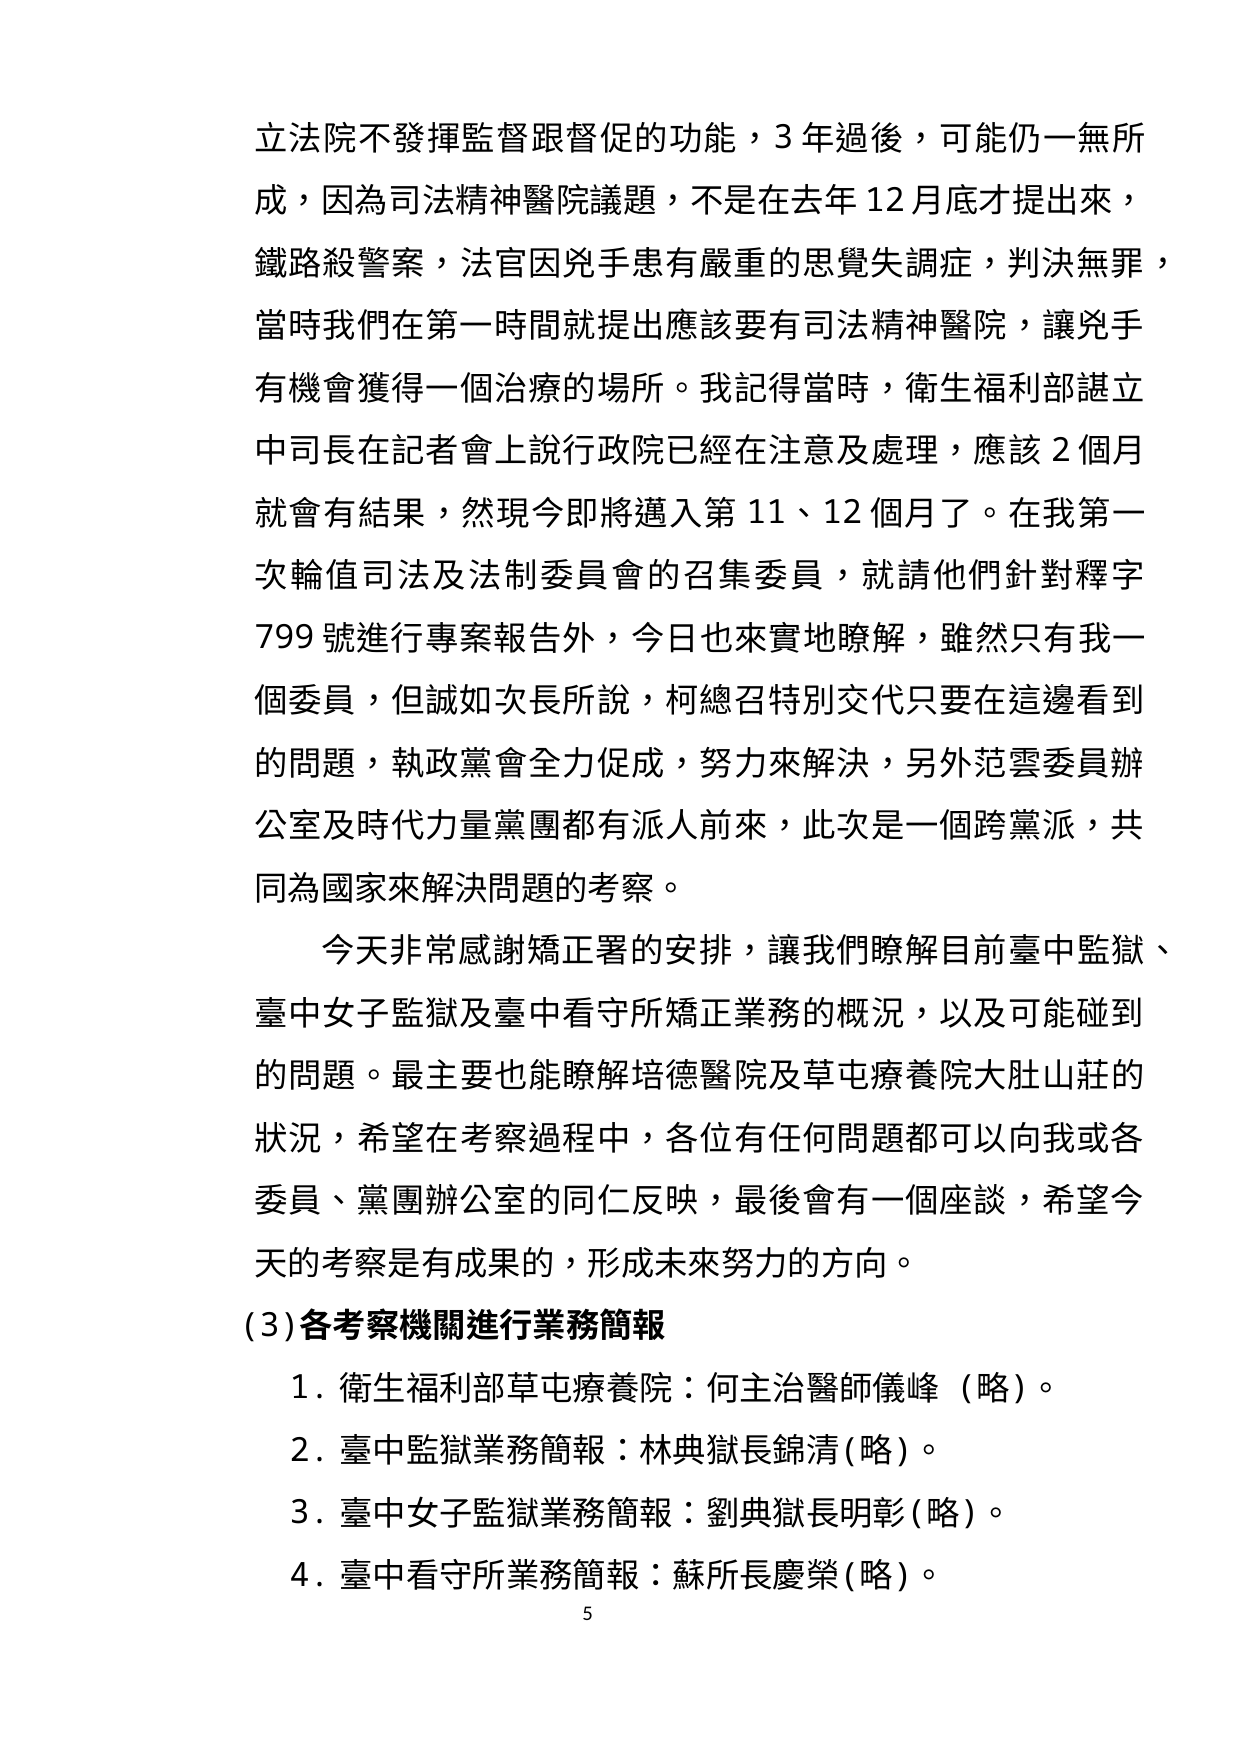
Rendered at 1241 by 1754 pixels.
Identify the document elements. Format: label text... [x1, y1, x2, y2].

list 衛生福利部草屯療養院：何主治醫師儀峰 (略)。 [289, 1344, 1146, 1407]
list 臺中監獄業務簡報：林典獄長錦清(略)。 [289, 1407, 1146, 1469]
list 臺中女子監獄業務簡報：劉典獄長明彰(略)。 [289, 1469, 1146, 1532]
list 各考察機關進行業務簡報 [239, 1282, 1146, 1344]
list 臺中看守所業務簡報：蘇所長慶榮(略)。 [289, 1532, 1146, 1594]
text 今天非常感謝矯正署的安排，讓我們瞭解目前臺中監獄、臺中女子監獄及臺中看守所矯正業務的概況，以及可能碰到的問題。最主要也能瞭解培德醫院及草屯療養院大肚山莊的狀況，希望在考察過程中，各位有任何問題都可以向我或各委員、黨團辦公室的同仁反映，最後會有一個座談，希望今天的考察是有成果的，形成未來努力的方向。 [254, 907, 1146, 1282]
text 剛提到司法院109年12月31日的釋字799號解釋，係為預告性的違憲，假如3年內不改進就要違憲，我認為如果立法院不發揮監督跟督促的功能，3年過後，可能仍一無所成，因為司法精神醫院議題，不是在去年12月底才提出來，鐵路殺警案，法官因兇手患有嚴重的思覺失調症，判決無罪，當時我們在第一時間就提出應該要有司法精神醫院，讓兇手有機會獲得一個治療的場所。我記得當時，衛生福利部諶立中司長在記者會上說行政院已經在注意及處理，應該2個月就會有結果，然現今即將邁入第11、12個月了。在我第一次輪值司法及法制委員會的召集委員，就請他們針對釋字799號進行專案報告外，今日也來實地瞭解，雖然只有我一個委員，但誠如次長所說，柯總召特別交代只要在這邊看到的問題，執政黨會全力促成，努力來解決，另外范雲委員辦公室及時代力量黨團都有派人前來，此次是一個跨黨派，共同為國家來解決問題的考察。 [254, 94, 1146, 907]
